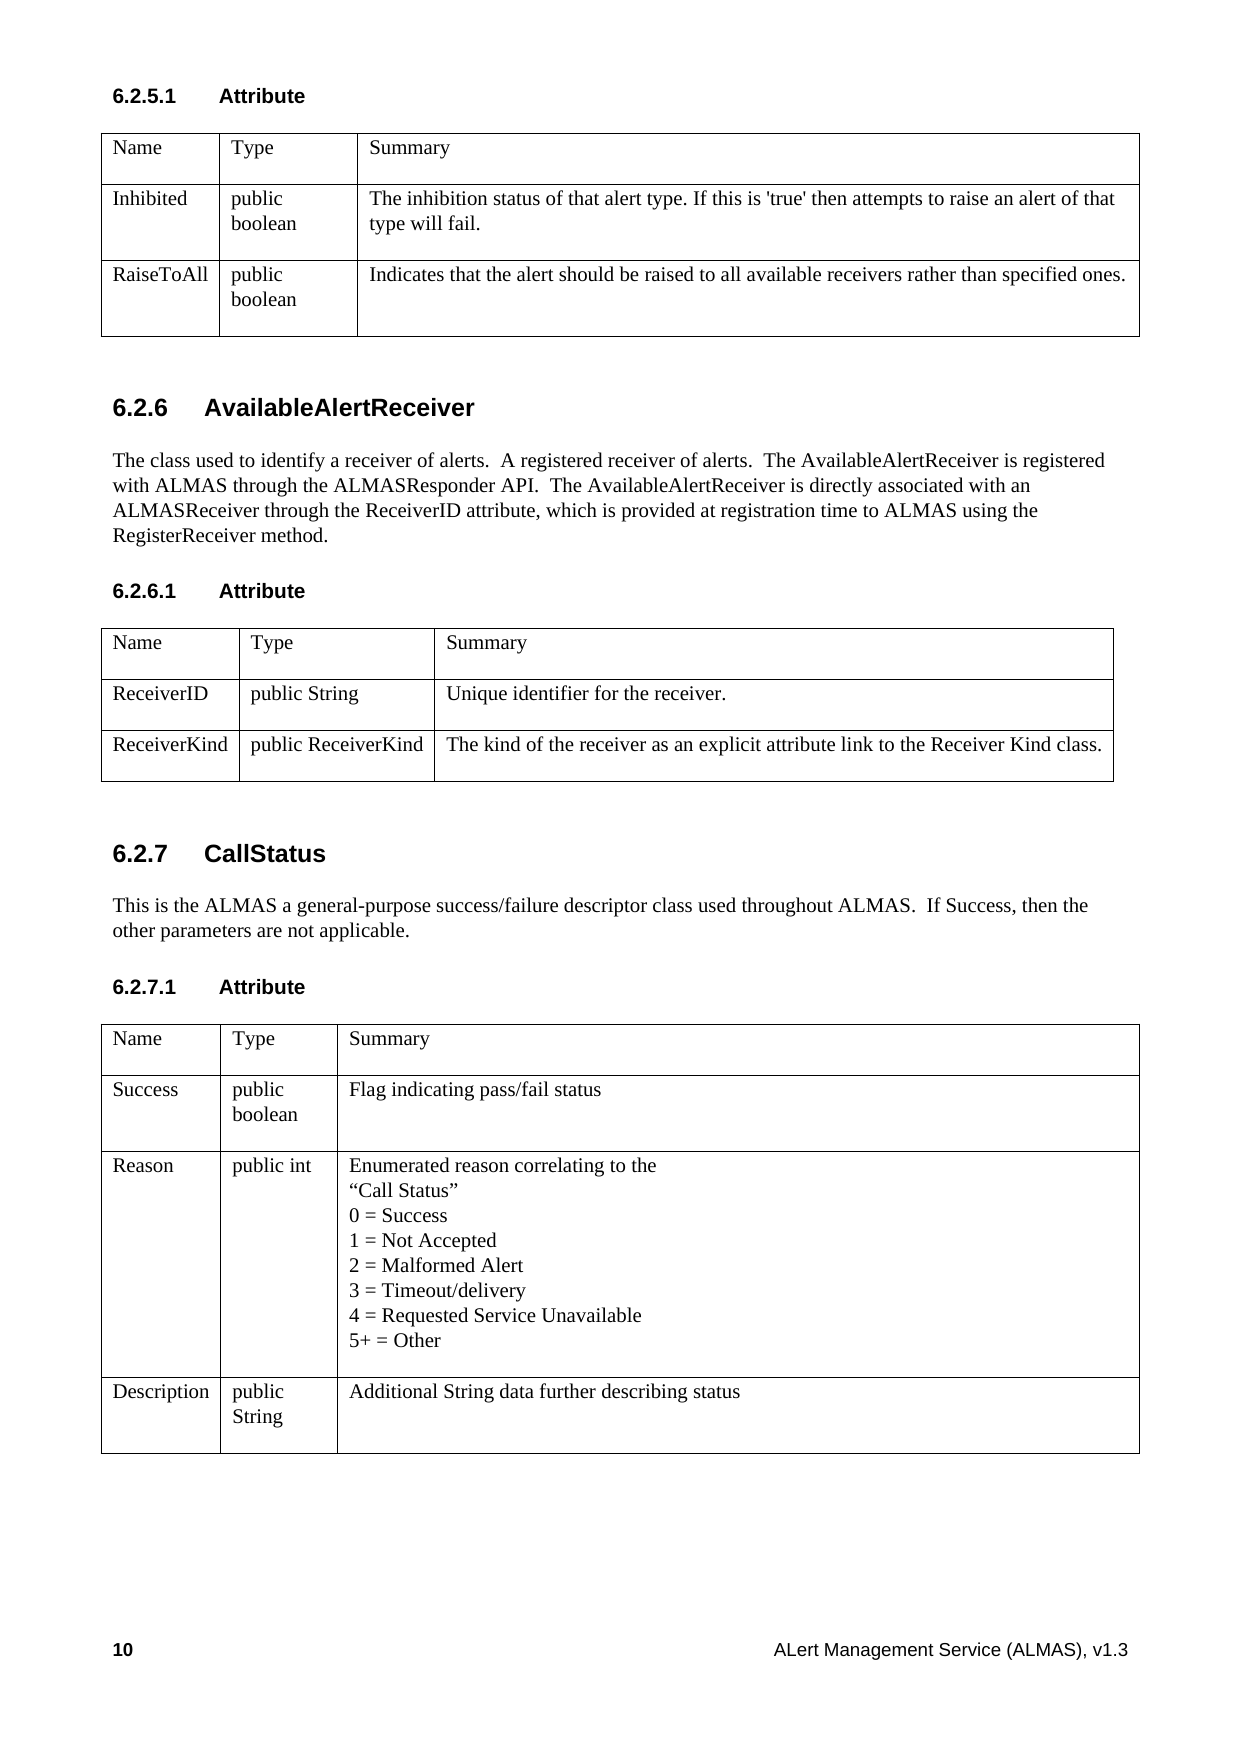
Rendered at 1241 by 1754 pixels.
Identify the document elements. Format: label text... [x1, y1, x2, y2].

table_cell public ReceiverKind [240, 731, 434, 781]
table_header Summary [435, 629, 1113, 679]
table_cell public boolean [220, 261, 357, 336]
table_cell public int [221, 1152, 337, 1377]
table_cell public String [240, 680, 434, 730]
table_header Name [102, 1025, 220, 1074]
table_cell Reason [102, 1152, 220, 1377]
table_header Type [221, 1025, 337, 1074]
table_cell The kind of the receiver as an explicit attribute link to the Receiver Kind class. [435, 731, 1113, 781]
subtitle CallStatus [112, 838, 1128, 867]
table_cell public String [221, 1378, 337, 1453]
text This is the ALMAS a general-purpose success/failure descriptor class used throughout ALMAS. If Success, then the other parameters are not applicable. [112, 892, 1128, 942]
table_cell public boolean [221, 1076, 337, 1151]
subtitle Attribute [112, 973, 1128, 998]
table_cell Inhibited [102, 185, 219, 260]
table_header Name [102, 629, 239, 679]
subtitle Attribute [112, 578, 1128, 603]
table_header Type [240, 629, 434, 679]
table_header Type [220, 134, 357, 184]
subtitle Attribute [112, 83, 1128, 108]
table_header Name [102, 134, 219, 184]
table_cell Additional String data further describing status [338, 1378, 1139, 1453]
subtitle AvailableAlertReceiver [112, 393, 1128, 422]
table_cell Flag indicating pass/fail status [338, 1076, 1139, 1151]
table_cell Indicates that the alert should be raised to all available receivers rather than specified ones. [358, 261, 1139, 336]
table_cell public boolean [220, 185, 357, 260]
table_cell RaiseToAll [102, 261, 219, 336]
text The class used to identify a receiver of alerts. A registered receiver of alerts. The AvailableAlertReceiver is registered with ALMAS through the ALMASResponder API. The AvailableAlertReceiver is directly associated with an ALMASReceiver through the ReceiverID attribute, which is provided at registration time to ALMAS using the RegisterReceiver method. [112, 447, 1128, 547]
table_cell ReceiverKind [102, 731, 239, 781]
table_cell Enumerated reason correlating to the “Call Status” 0 = Success 1 = Not Accepted 2 = Malformed Alert 3 = Timeout/delivery 4 = Requested Service Unavailable 5+ = Other [338, 1152, 1139, 1377]
table_cell Unique identifier for the receiver. [435, 680, 1113, 730]
table_cell Success [102, 1076, 220, 1151]
table_header Summary [338, 1025, 1139, 1074]
table_cell Description [102, 1378, 220, 1453]
table_header Summary [358, 134, 1139, 184]
table_cell The inhibition status of that alert type. If this is 'true' then attempts to raise an alert of that type will fail. [358, 185, 1139, 260]
table_cell ReceiverID [102, 680, 239, 730]
